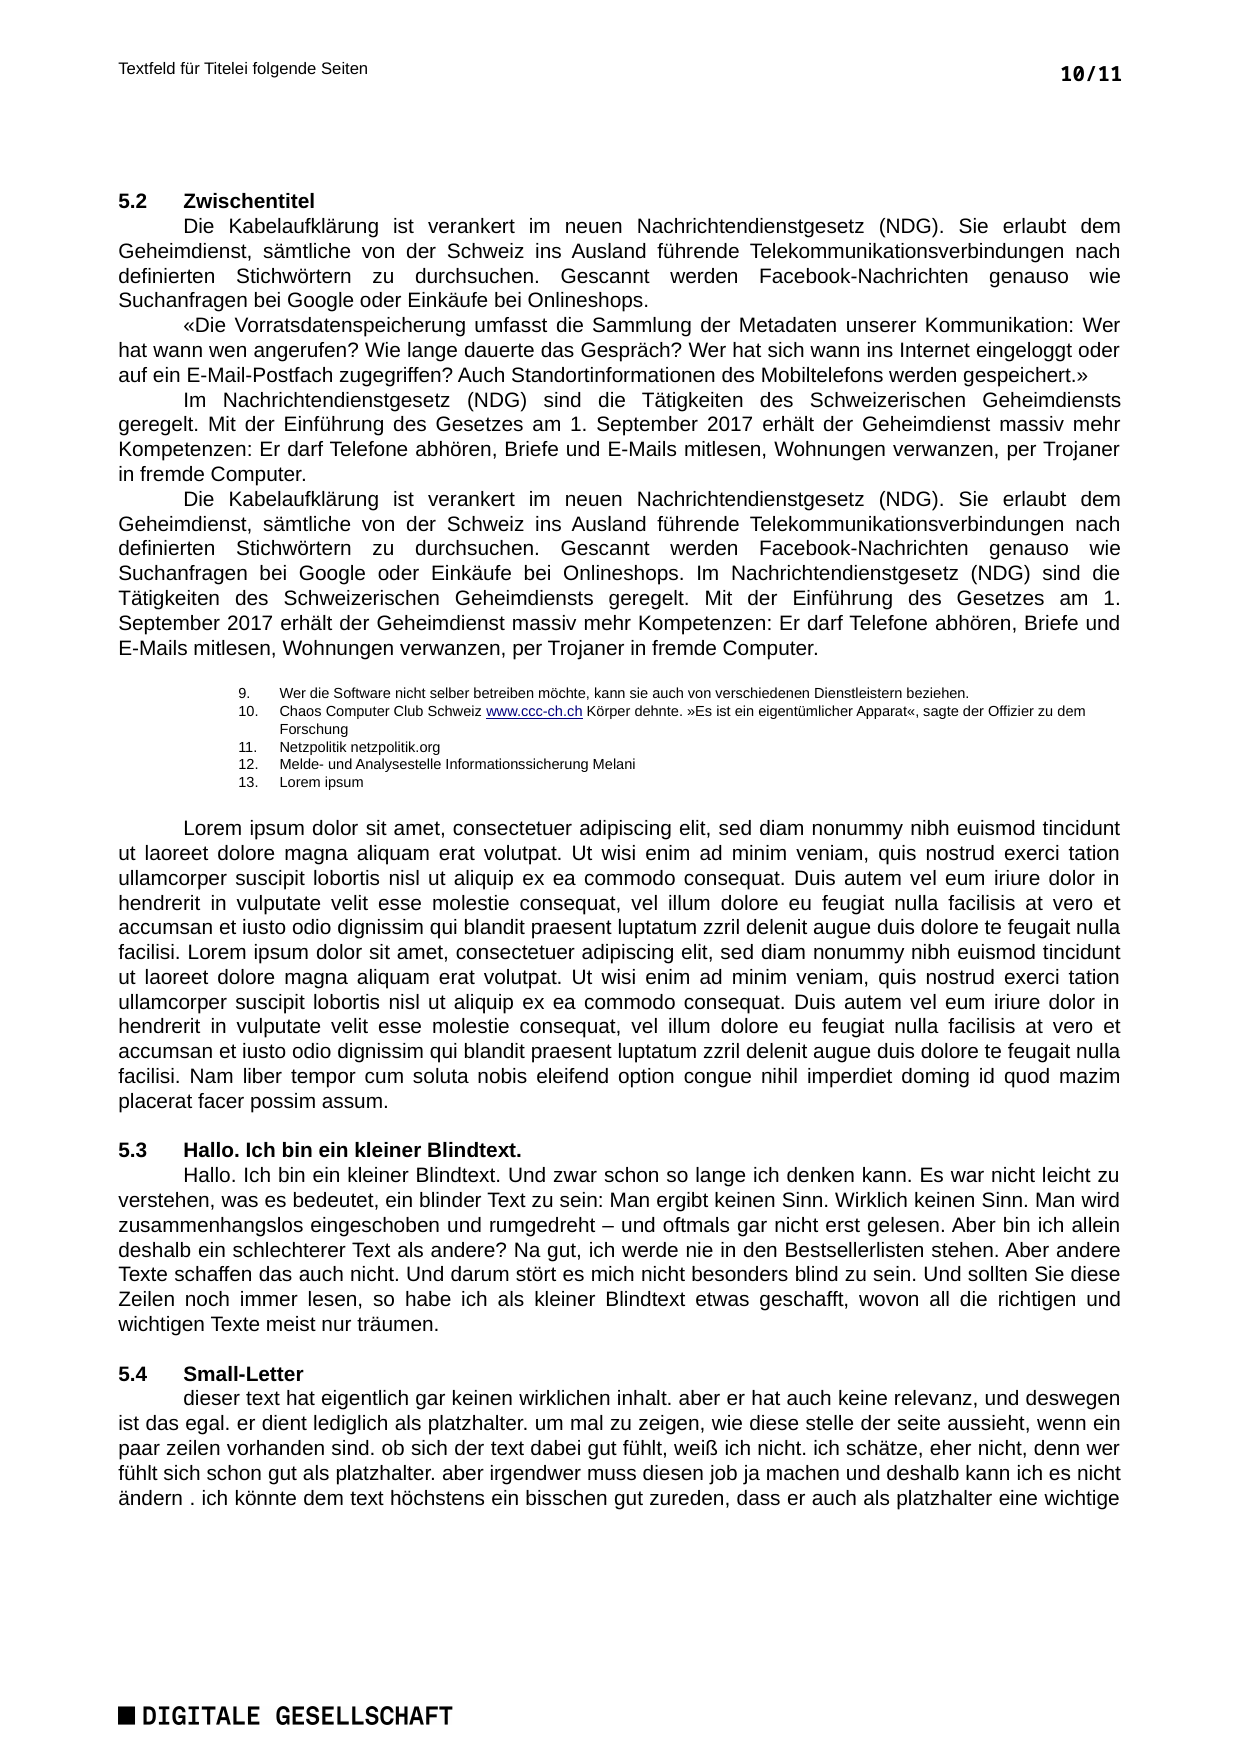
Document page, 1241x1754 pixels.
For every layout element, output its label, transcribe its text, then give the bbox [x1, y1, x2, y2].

list Melde- und Analysestelle Informationssicherung Melani [238, 756, 1122, 773]
list Lorem ipsum [238, 773, 1122, 791]
subtitle Small-Letter [118, 1361, 1122, 1386]
text dieser text hat eigentlich gar keinen wirklichen inhalt. aber er hat auch keine relevanz, und deswegen ist das egal. er dient lediglich als platzhalter. um mal zu zeigen, wie diese stelle der seite aussieht, wenn ein paar zeilen vorhanden sind. ob sich der text dabei gut fühlt, weiß ich nicht. ich schätze, eher nicht, denn wer fühlt sich schon gut als platzhalter. aber irgendwer muss diesen job ja machen und deshalb kann ich es nicht ändern . ich könnte dem text höchstens ein bisschen gut zureden, dass er auch als platzhalter eine wichtige [118, 1386, 1122, 1510]
text Die Kabelaufklärung ist verankert im neuen Nachrichtendienstgesetz (NDG). Sie erlaubt dem Geheimdienst, sämtliche von der Schweiz ins Ausland führende Telekommunikationsverbindungen nach definierten Stichwörtern zu durchsuchen. Gescannt werden Facebook-Nachrichten genauso wie Suchanfragen bei Google oder Einkäufe bei Onlineshops. Im Nachrichtendienstgesetz (NDG) sind die Tätigkeiten des Schweizerischen Geheimdiensts geregelt. Mit der Einführung des Gesetzes am 1. September 2017 erhält der Geheimdienst massiv mehr Kompetenzen: Er darf Telefone abhören, Briefe und E-Mails mitlesen, Wohnungen verwanzen, per Trojaner in fremde Computer. [118, 486, 1122, 660]
list Chaos Computer Club Schweiz www.ccc-ch.ch Körper dehnte. »Es ist ein eigentümlicher Apparat«, sagte der Offizier zu dem Forschung [238, 702, 1122, 738]
picture [118, 1706, 453, 1725]
list Wer die Software nicht selber betreiben möchte, kann sie auch von verschiedenen Dienstleistern beziehen. [238, 685, 1122, 702]
text Hallo. Ich bin ein kleiner Blindtext. Und zwar schon so lange ich denken kann. Es war nicht leicht zu verstehen, was es bedeutet, ein blinder Text zu sein: Man ergibt keinen Sinn. Wirklich keinen Sinn. Man wird zusammenhangslos eingeschoben und rumgedreht – und oftmals gar nicht erst gelesen. Aber bin ich allein deshalb ein schlechterer Text als andere? Na gut, ich werde nie in den Bestsellerlisten stehen. Aber andere Texte schaffen das auch nicht. Und darum stört es mich nicht besonders blind zu sein. Und sollten Sie diese Zeilen noch immer lesen, so habe ich als kleiner Blindtext etwas geschafft, wovon all die richtigen und wichtigen Texte meist nur träumen. [118, 1163, 1122, 1336]
text «Die Vorratsdatenspeicherung umfasst die Sammlung der Metadaten unserer Kommunikation: Wer hat wann wen angerufen? Wie lange dauerte das Gespräch? Wer hat sich wann ins Internet eingeloggt oder auf ein E-Mail-Postfach zugegriffen? Auch Standortinformationen des Mobiltelefons werden gespeichert.» [118, 313, 1122, 387]
text Die Kabelaufklärung ist verankert im neuen Nachrichtendienstgesetz (NDG). Sie erlaubt dem Geheimdienst, sämtliche von der Schweiz ins Ausland führende Telekommunikationsverbindungen nach definierten Stichwörtern zu durchsuchen. Gescannt werden Facebook-Nachrichten genauso wie Suchanfragen bei Google oder Einkäufe bei Onlineshops. [118, 214, 1122, 313]
text Im Nachrichtendienstgesetz (NDG) sind die Tätigkeiten des Schweizerischen Geheimdiensts geregelt. Mit der Einführung des Gesetzes am 1. September 2017 erhält der Geheimdienst massiv mehr Kompetenzen: Er darf Telefone abhören, Briefe und E-Mails mitlesen, Wohnungen verwanzen, per Trojaner in fremde Computer. [118, 387, 1122, 486]
subtitle Zwischentitel [118, 189, 1122, 214]
text Lorem ipsum dolor sit amet, consectetuer adipiscing elit, sed diam nonummy nibh euismod tincidunt ut laoreet dolore magna aliquam erat volutpat. Ut wisi enim ad minim veniam, quis nostrud exerci tation ullamcorper suscipit lobortis nisl ut aliquip ex ea commodo consequat. Duis autem vel eum iriure dolor in hendrerit in vulputate velit esse molestie consequat, vel illum dolore eu feugiat nulla facilisis at vero et accumsan et iusto odio dignissim qui blandit praesent luptatum zzril delenit augue duis dolore te feugait nulla facilisi. Lorem ipsum dolor sit amet, consectetuer adipiscing elit, sed diam nonummy nibh euismod tincidunt ut laoreet dolore magna aliquam erat volutpat. Ut wisi enim ad minim veniam, quis nostrud exerci tation ullamcorper suscipit lobortis nisl ut aliquip ex ea commodo consequat. Duis autem vel eum iriure dolor in hendrerit in vulputate velit esse molestie consequat, vel illum dolore eu feugiat nulla facilisis at vero et accumsan et iusto odio dignissim qui blandit praesent luptatum zzril delenit augue duis dolore te feugait nulla facilisi. Nam liber tempor cum soluta nobis eleifend option congue nihil imperdiet doming id quod mazim placerat facer possim assum. [118, 816, 1122, 1113]
subtitle Hallo. Ich bin ein kleiner Blindtext. [118, 1138, 1122, 1163]
list Netzpolitik netzpolitik.org [238, 738, 1122, 756]
